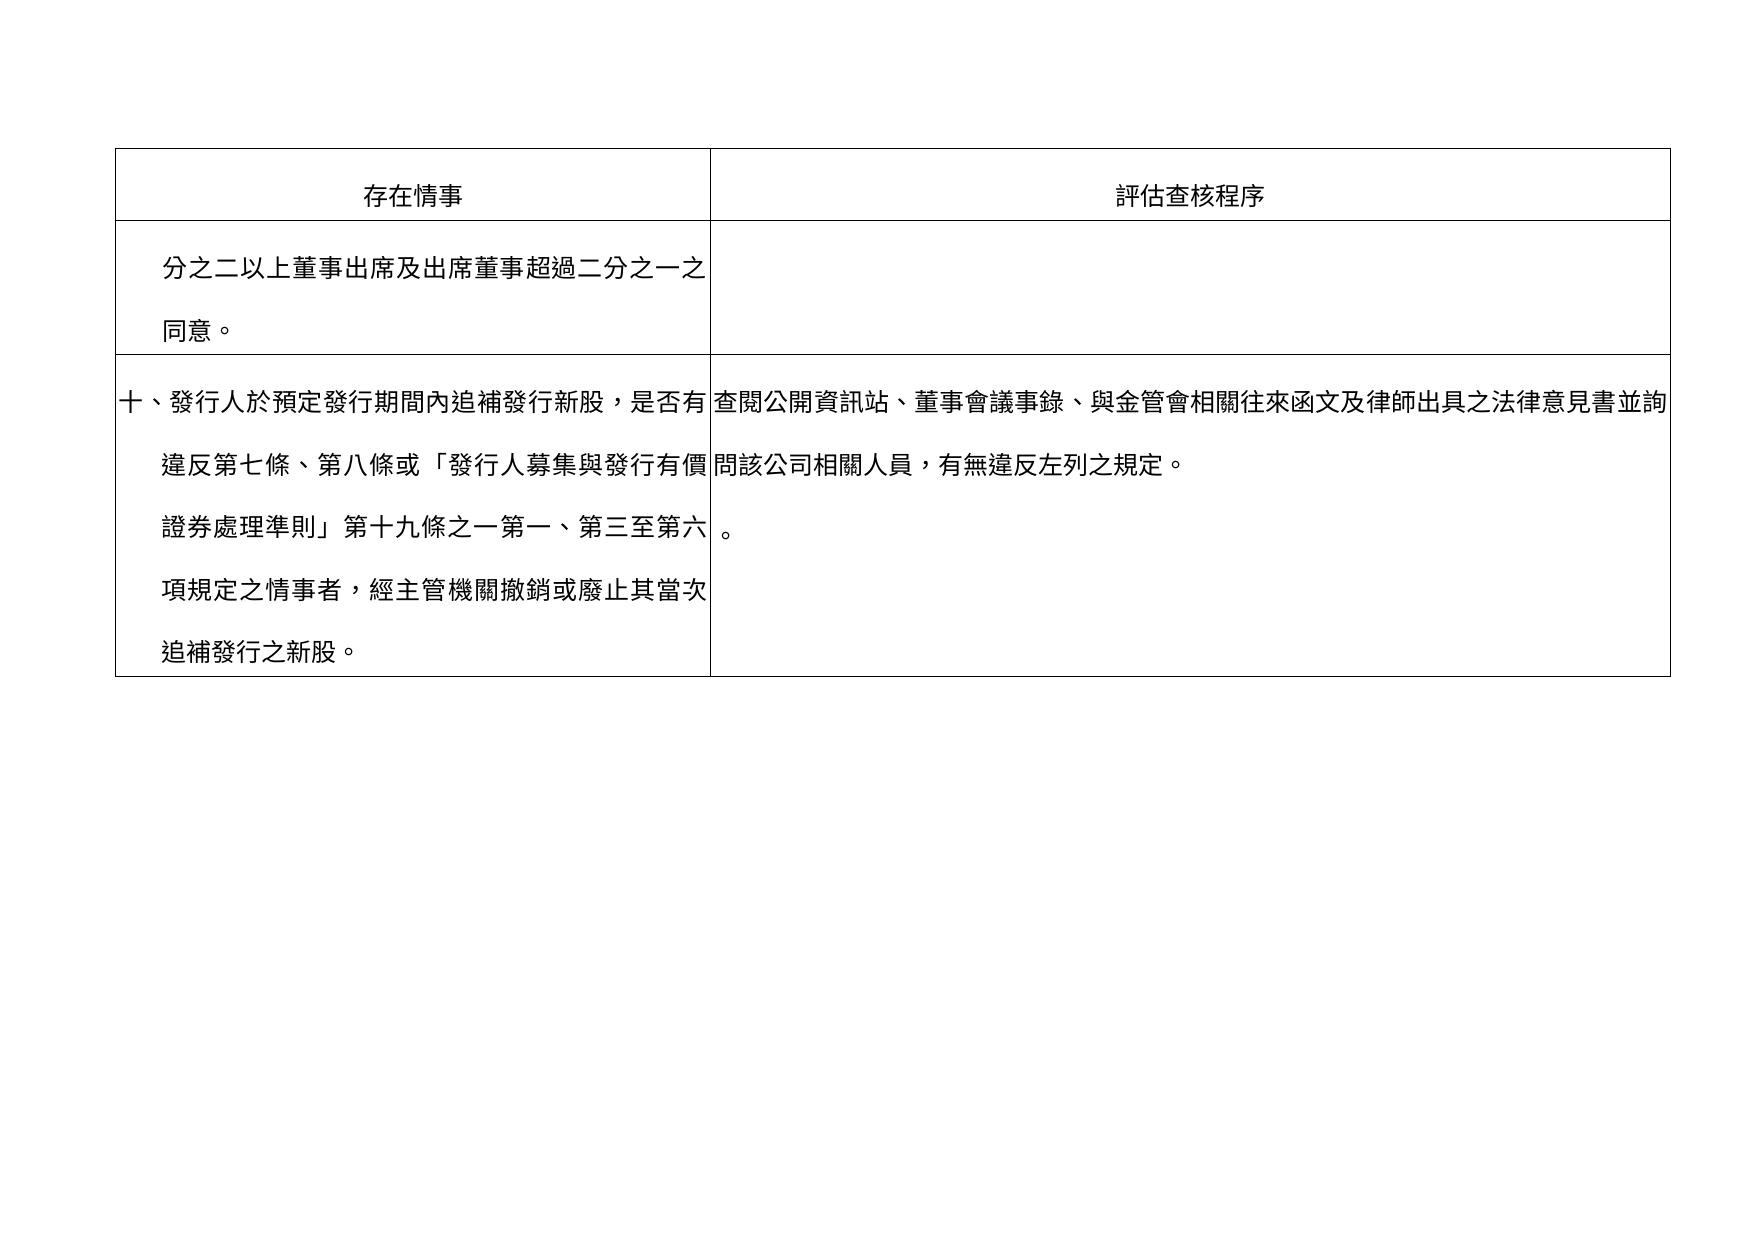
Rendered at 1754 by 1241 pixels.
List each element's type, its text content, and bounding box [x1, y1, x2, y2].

table_cell [711, 221, 1670, 354]
table_cell 查閱公開資訊站、董事會議事錄、與金管會相關往來函文及律師出具之法律意見書並詢問該公司相關人員，有無違反左列之規定。 。 [711, 355, 1670, 676]
table_header 評估查核程序 [711, 149, 1670, 220]
table_cell 十、發行人於預定發行期間內追補發行新股，是否有違反第七條、第八條或「發行人募集與發行有價證券處理準則」第十九條之一第一、第三至第六項規定之情事者，經主管機關撤銷或廢止其當次追補發行之新股。 [116, 355, 710, 676]
table_header 存在情事 [116, 149, 710, 220]
table_cell 分之二以上董事出席及出席董事超過二分之一之同意。 [116, 221, 710, 354]
